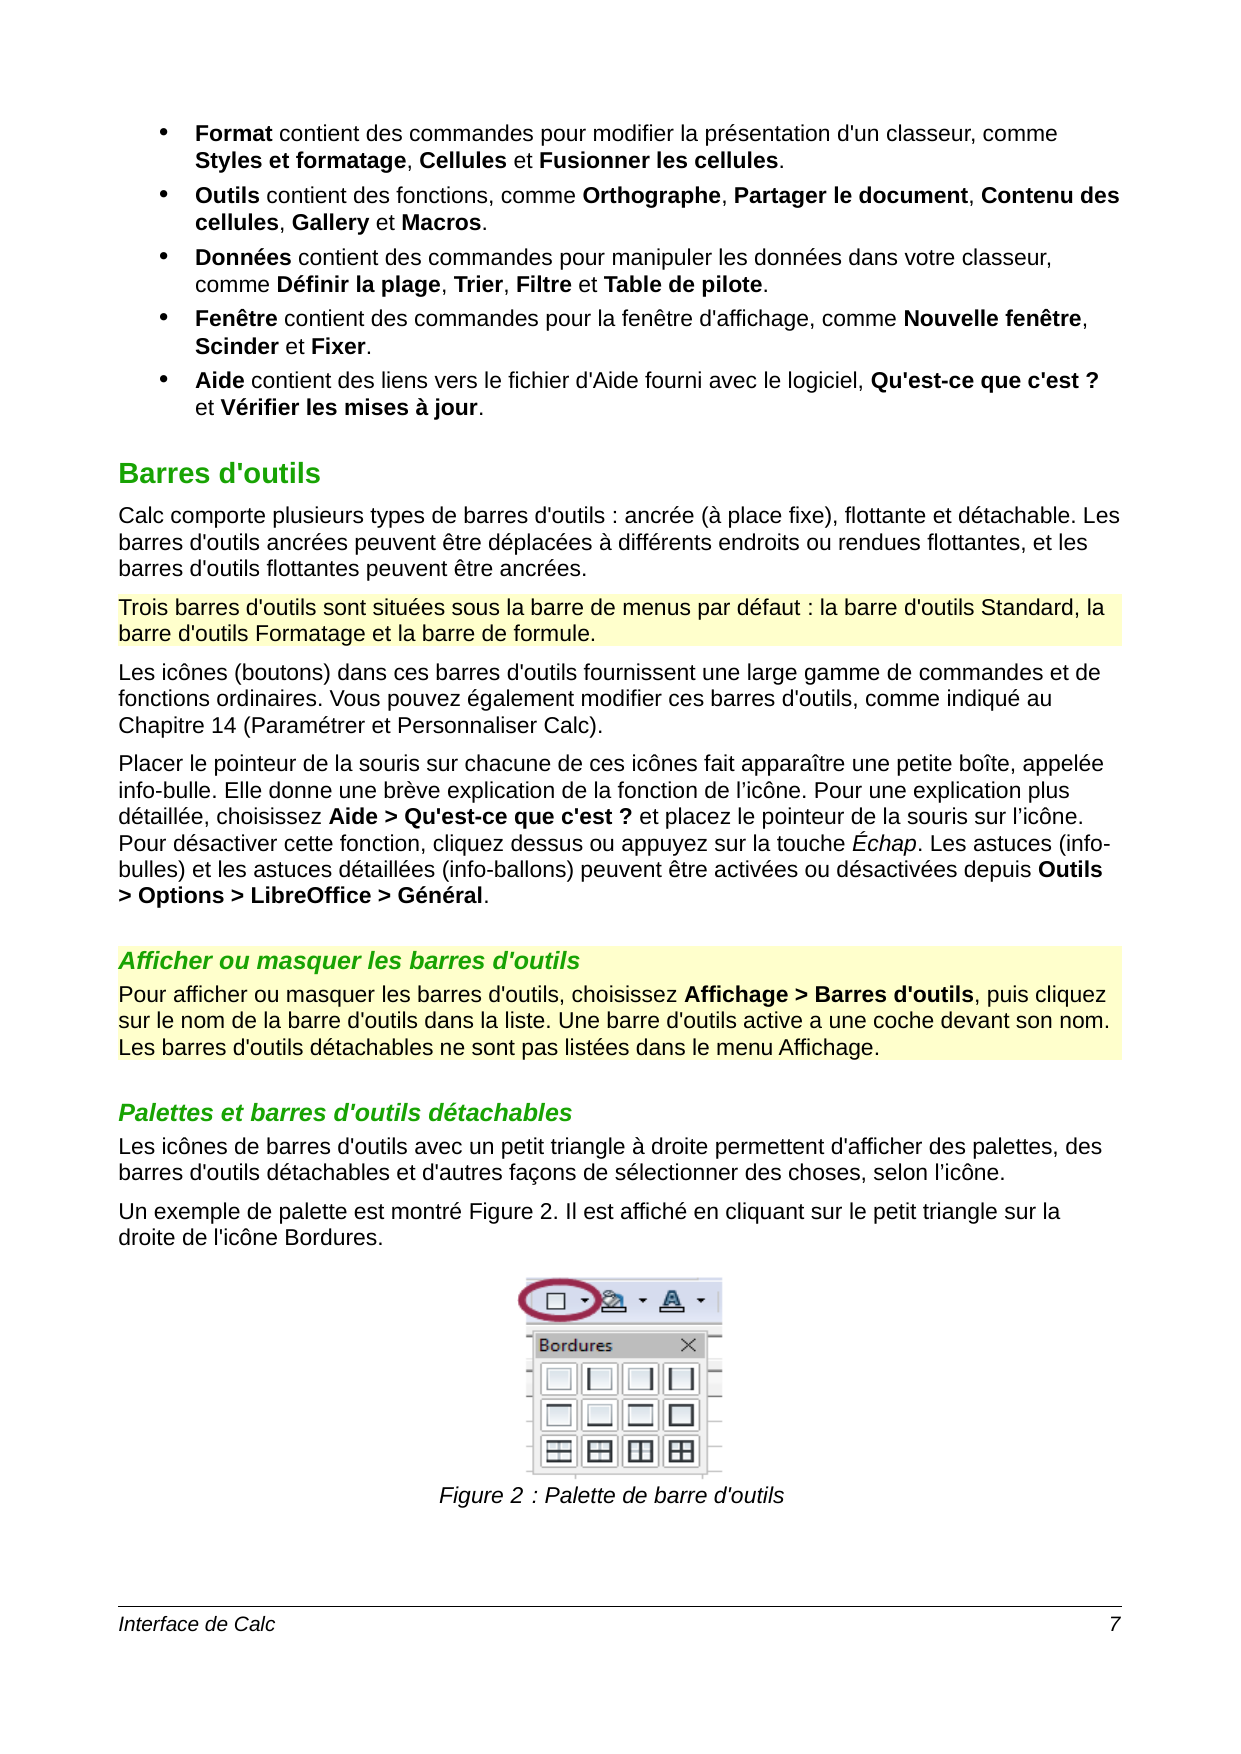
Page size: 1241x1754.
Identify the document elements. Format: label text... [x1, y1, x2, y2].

text Les icônes de barres d'outils avec un petit triangle à droite permettent d'afficher des palettes, des barres d'outils détachables et d'autres façons de sélectionner des choses, selon l’icône. [118, 1133, 1122, 1185]
list Format contient des commandes pour modifier la présentation d'un classeur, comme Styles et formatage, Cellules et Fusionner les cellules. [156, 118, 1122, 174]
subtitle Barres d'outils [118, 456, 1122, 490]
list Fenêtre contient des commandes pour la fenêtre d'affichage, comme Nouvelle fenêtre, Scinder et Fixer. [156, 303, 1122, 359]
subtitle Afficher ou masquer les barres d'outils [118, 946, 1122, 975]
list Aide contient des liens vers le fichier d'Aide fourni avec le logiciel, Qu'est-ce que c'est ? et Vérifier les mises à jour. [156, 365, 1122, 421]
picture [517, 1275, 724, 1482]
text Calc comporte plusieurs types de barres d'outils : ancrée (à place fixe), flottante et détachable. Les barres d'outils ancrées peuvent être déplacées à différents endroits ou rendues flottantes, et les barres d'outils flottantes peuvent être ancrées. [118, 502, 1122, 581]
text Pour afficher ou masquer les barres d'outils, choisissez Affichage > Barres d'outils, puis cliquez sur le nom de la barre d'outils dans la liste. Une barre d'outils active a une coche devant son nom. Les barres d'outils détachables ne sont pas listées dans le menu Affichage. [118, 981, 1122, 1060]
text Placer le pointeur de la souris sur chacune de ces icônes fait apparaître une petite boîte, appelée info-bulle. Elle donne une brève explication de la fonction de l’icône. Pour une explication plus détaillée, choisissez Aide > Qu'est-ce que c'est ? et placez le pointeur de la souris sur l’icône. Pour désactiver cette fonction, cliquez dessus ou appuyez sur la touche Échap. Les astuces (info-bulles) et les astuces détaillées (info-ballons) peuvent être activées ou désactivées depuis Outils > Options > LibreOffice > Général. [118, 750, 1122, 908]
text Trois barres d'outils sont situées sous la barre de menus par défaut : la barre d'outils Standard, la barre d'outils Formatage et la barre de formule. [118, 594, 1122, 646]
list Données contient des commandes pour manipuler les données dans votre classeur, comme Définir la plage, Trier, Filtre et Table de pilote. [156, 242, 1122, 297]
text Les icônes (boutons) dans ces barres d'outils fournissent une large gamme de commandes et de fonctions ordinaires. Vous pouvez également modifier ces barres d'outils, comme indiqué au Chapitre 14 (Paramétrer et Personnaliser Calc). [118, 659, 1122, 738]
list Outils contient des fonctions, comme Orthographe, Partager le document, Contenu des cellules, Gallery et Macros. [156, 180, 1122, 235]
text Figure 2 : Palette de barre d'outils [439, 1276, 801, 1508]
subtitle Palettes et barres d'outils détachables [118, 1098, 1122, 1126]
text Un exemple de palette est montré Figure 2. Il est affiché en cliquant sur le petit triangle sur la droite de l'icône Bordures. [118, 1198, 1122, 1251]
